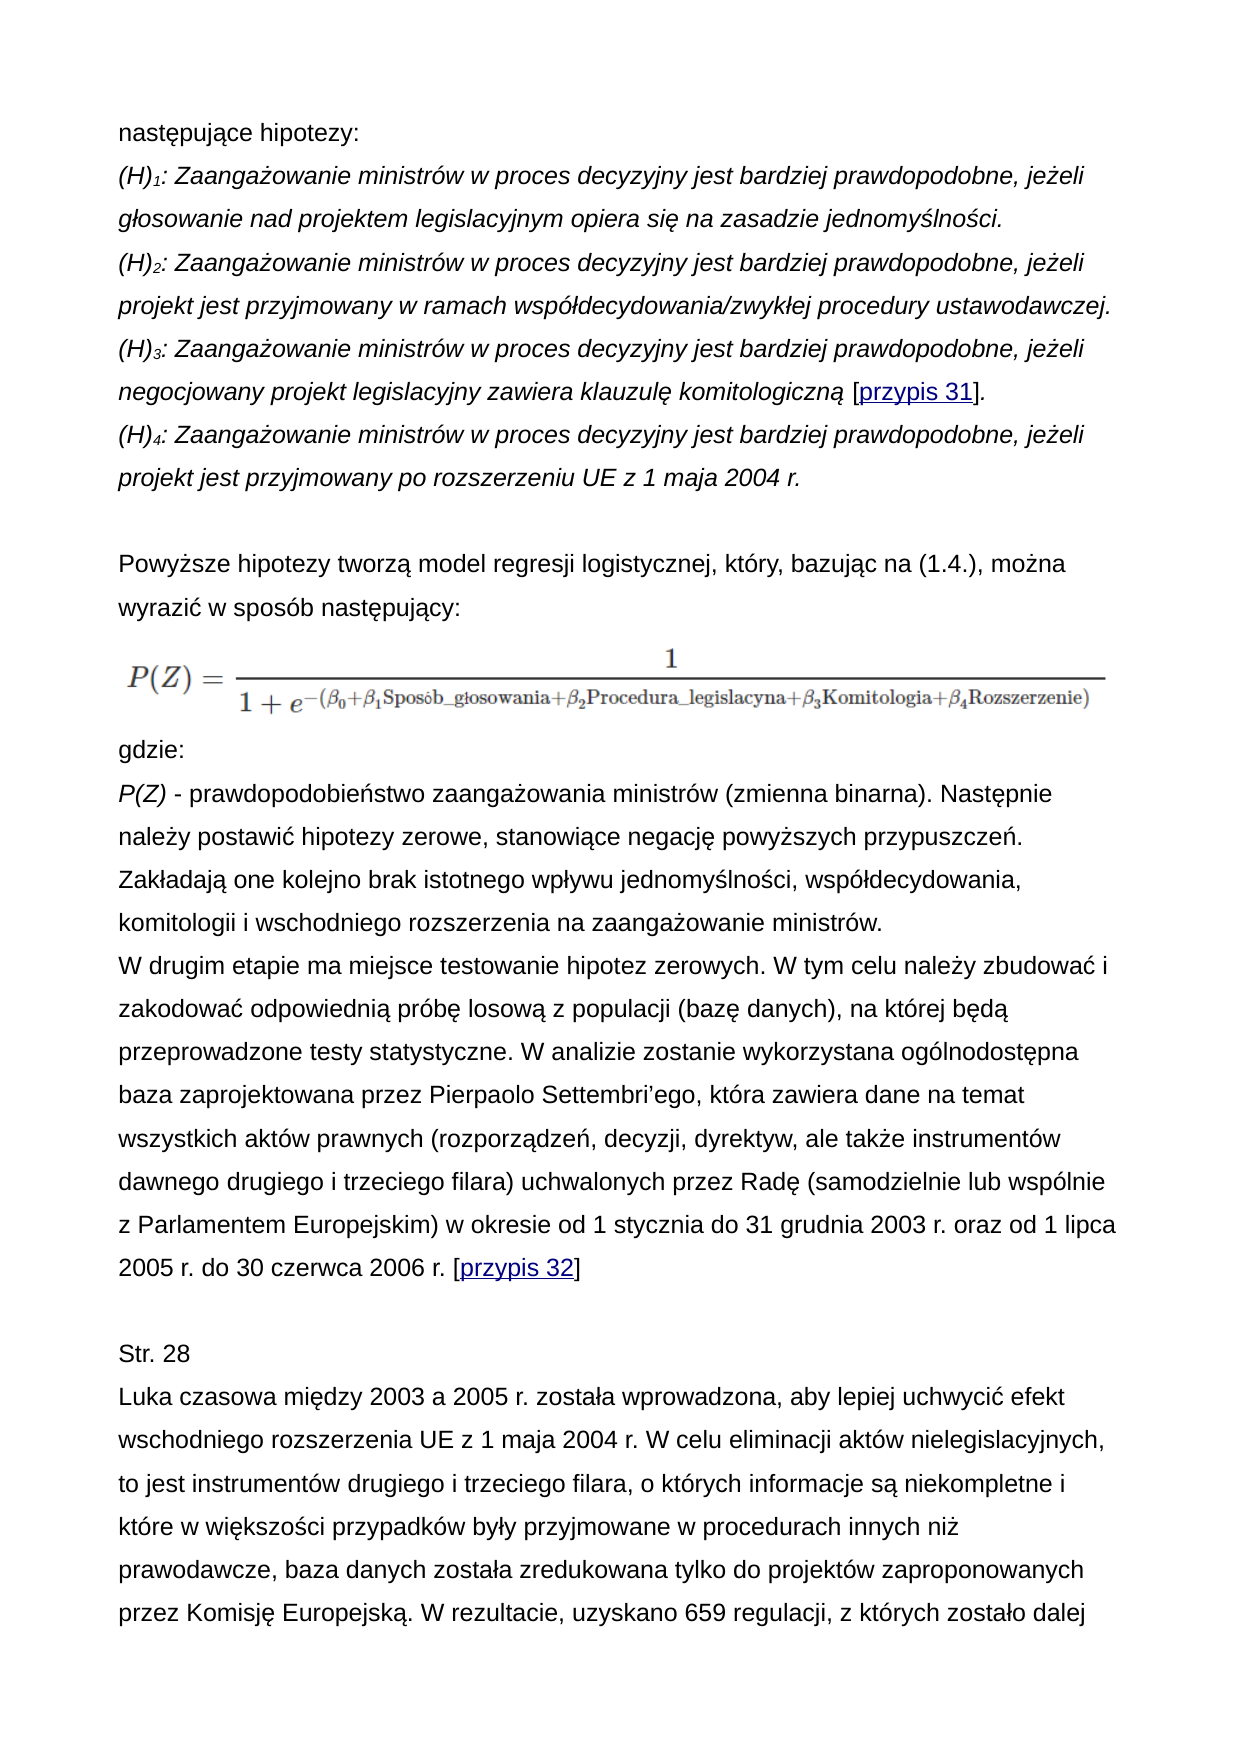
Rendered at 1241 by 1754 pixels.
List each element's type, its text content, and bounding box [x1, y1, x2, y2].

text (H)1: Zaangażowanie ministrów w proces decyzyjny jest bardziej prawdopodobne, jeżeli głosowanie nad projektem legislacyjnym opiera się na zasadzie jednomyślności. [118, 161, 1122, 233]
text P(Z) - prawdopodobieństwo zaangażowania ministrów (zmienna binarna). Następnie należy postawić hipotezy zerowe, stanowiące negację powyższych przypuszczeń. Zakładają one kolejno brak istotnego wpływu jednomyślności, współdecydowania, komitologii i wschodniego rozszerzenia na zaangażowanie ministrów. [118, 778, 1122, 937]
text W drugim etapie ma miejsce testowanie hipotez zerowych. W tym celu należy zbudować i zakodować odpowiednią próbę losową z populacji (bazę danych), na której będą przeprowadzone testy statystyczne. W analizie zostanie wykorzystana ogólnodostępna baza zaprojektowana przez Pierpaolo Settembri’ego, która zawiera dane na temat wszystkich aktów prawnych (rozporządzeń, decyzji, dyrektyw, ale także instrumentów dawnego drugiego i trzeciego filara) uchwalonych przez Radę (samodzielnie lub wspólnie z Parlamentem Europejskim) w okresie od 1 stycznia do 31 grudnia 2003 r. oraz od 1 lipca 2005 r. do 30 czerwca 2006 r. [przypis 32] [118, 951, 1122, 1282]
text gdzie: [118, 735, 1122, 764]
text Str. 28 [118, 1339, 1122, 1368]
text Luka czasowa między 2003 a 2005 r. została wprowadzona, aby lepiej uchwycić efekt wschodniego rozszerzenia UE z 1 maja 2004 r. W celu eliminacji aktów nielegislacyjnych, to jest instrumentów drugiego i trzeciego filara, o których informacje są niekompletne i które w większości przypadków były przyjmowane w procedurach innych niż prawodawcze, baza danych została zredukowana tylko do projektów zaproponowanych przez Komisję Europejską. W rezultacie, uzyskano 659 regulacji, z których zostało dalej [118, 1382, 1122, 1627]
text (H)2: Zaangażowanie ministrów w proces decyzyjny jest bardziej prawdopodobne, jeżeli projekt jest przyjmowany w ramach współdecydowania/zwykłej procedury ustawodawczej. [118, 247, 1122, 319]
text następujące hipotezy: [118, 118, 1122, 147]
text Powyższe hipotezy tworzą model regresji logistycznej, który, bazując na (1.4.), można wyrazić w sposób następujący: [118, 549, 1122, 621]
picture [118, 635, 1114, 721]
text (H)3: Zaangażowanie ministrów w proces decyzyjny jest bardziej prawdopodobne, jeżeli negocjowany projekt legislacyjny zawiera klauzulę komitologiczną [przypis 31]. [118, 334, 1122, 406]
text (H)4: Zaangażowanie ministrów w proces decyzyjny jest bardziej prawdopodobne, jeżeli projekt jest przyjmowany po rozszerzeniu UE z 1 maja 2004 r. [118, 420, 1122, 492]
